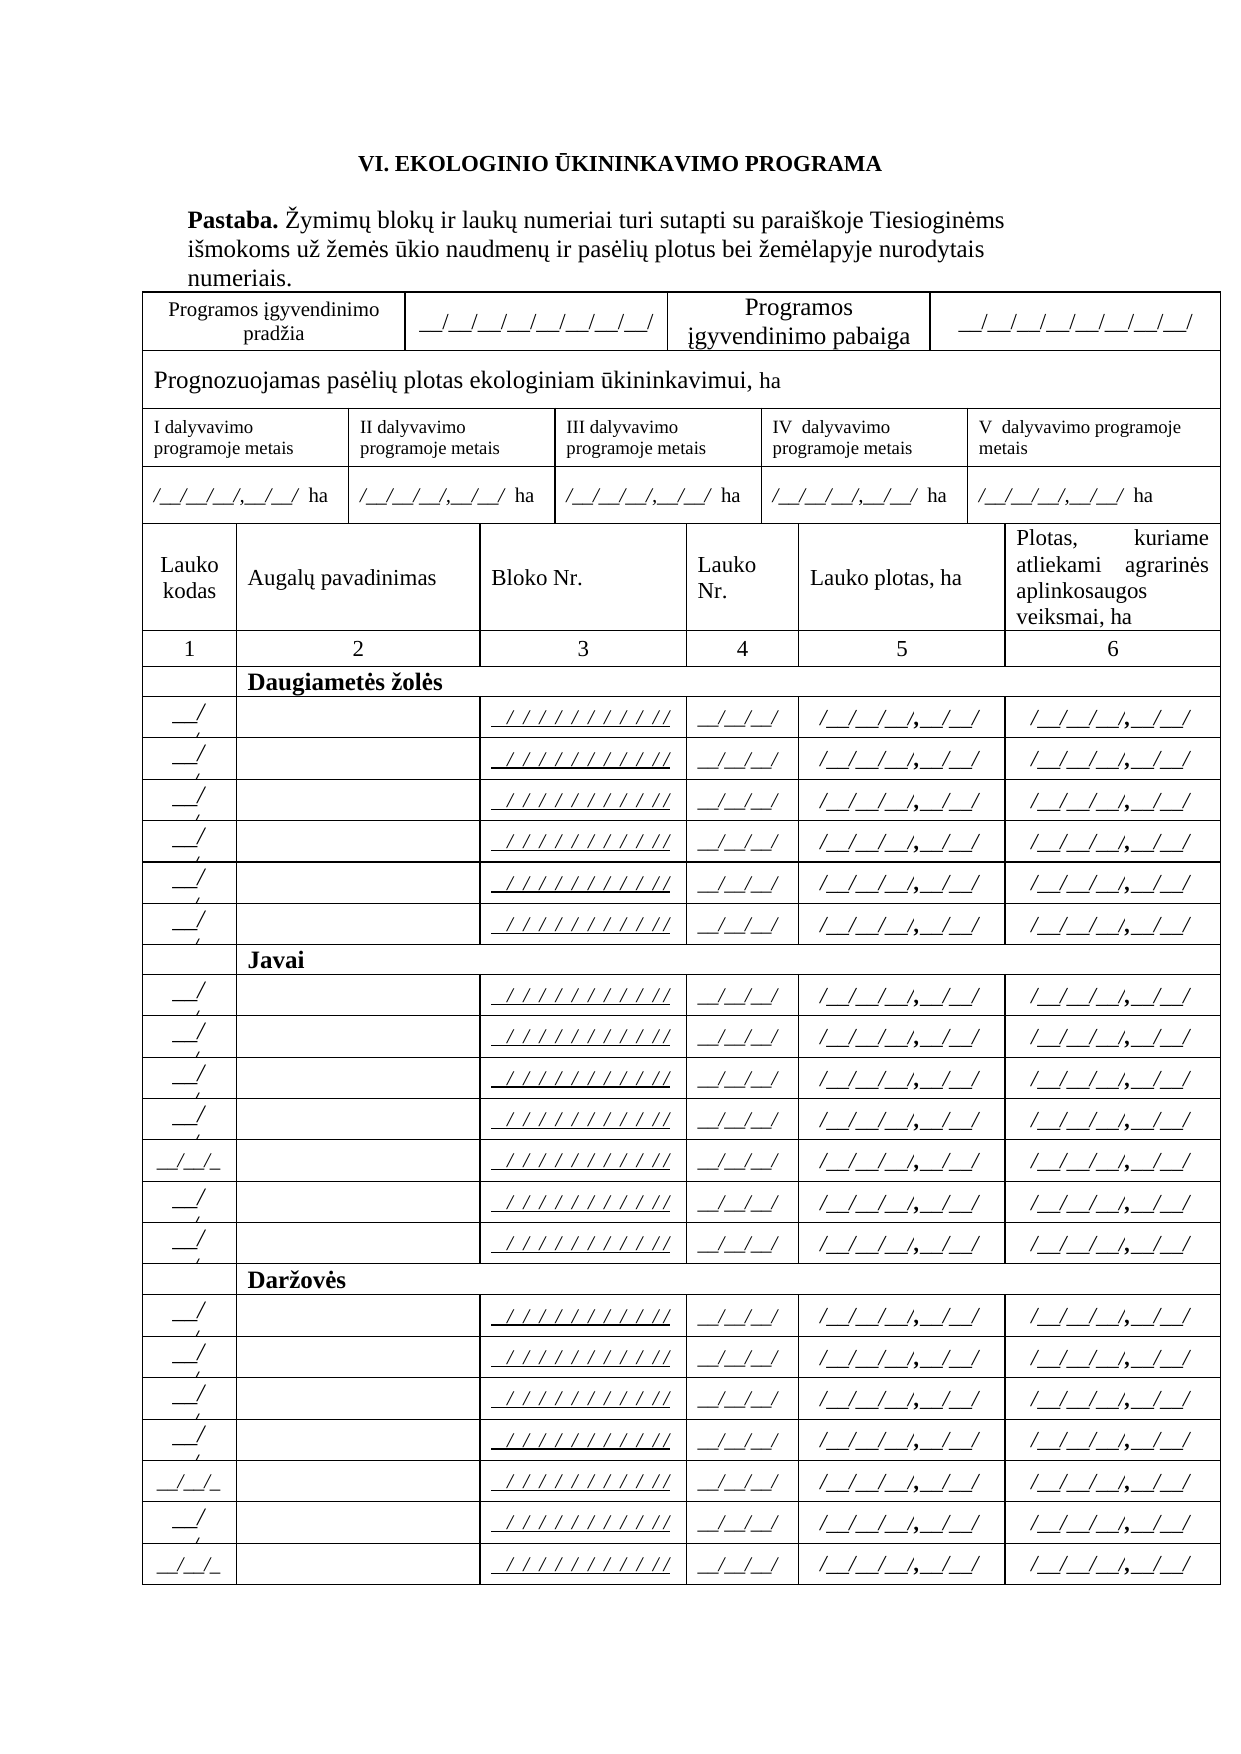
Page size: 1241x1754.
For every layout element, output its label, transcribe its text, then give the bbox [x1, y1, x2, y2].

table_cell 1 [143, 631, 236, 666]
table_cell Lauko plotas, ha [799, 524, 1004, 630]
table_cell / / / / / / / / / / / [481, 904, 686, 944]
table_cell / / / / / / / / / / / [481, 1502, 686, 1542]
table_cell __/__/__/ [687, 1182, 798, 1222]
table_cell /__/__/__/,__/__/ [799, 1058, 1004, 1098]
table_cell Javai [237, 945, 1220, 974]
table_cell /__/__/__/,__/__/ [799, 1502, 1004, 1542]
table_cell /__/__/__/,__/__/ [1006, 1182, 1220, 1222]
table_cell Augalų pavadinimas [237, 524, 479, 630]
table_cell / / / / / / / / / / / [481, 1461, 686, 1501]
table_cell V dalyvavimo programoje metais [968, 409, 1220, 466]
table_cell / / / / / / / / / / / [481, 975, 686, 1015]
table_cell /__/__/__/,__/__/ [1006, 1140, 1220, 1181]
table_cell [143, 945, 236, 974]
table_cell /__/__/__/,__/__/ [1006, 1420, 1220, 1460]
table_cell __/__/_ [143, 697, 236, 737]
table_cell 4 [687, 631, 798, 666]
table_cell III dalyvavimo programoje metais [556, 409, 761, 466]
table_cell /__/__/__/,__/__/ [799, 1223, 1004, 1263]
table_cell / / / / / / / / / / / [481, 780, 686, 820]
table_cell __/__/_ [143, 1420, 236, 1460]
table_cell __/__/__/ [687, 1502, 798, 1542]
table_cell /__/__/__/,__/__/ [1006, 780, 1220, 820]
table_cell /__/__/__/,__/__/ [799, 1337, 1004, 1377]
table_cell [237, 1223, 479, 1263]
table_cell [237, 738, 479, 779]
table_cell /__/__/__/,__/__/ [799, 1016, 1004, 1057]
table_cell __/__/__/ [687, 1058, 798, 1098]
table_cell /__/__/__/,__/__/ ha [349, 467, 554, 523]
table_cell /__/__/__/,__/__/ [799, 975, 1004, 1015]
table_cell __/__/_ [143, 1295, 236, 1336]
table_cell /__/__/__/,__/__/ [799, 697, 1004, 737]
table_cell / / / / / / / / / / / [481, 738, 686, 779]
table_cell /__/__/__/,__/__/ [799, 904, 1004, 944]
table_cell __/__/_ [143, 1461, 236, 1501]
table_cell Daugiametės žolės [237, 667, 1220, 696]
table_cell /__/__/__/,__/__/ [799, 1140, 1004, 1181]
table_cell /__/__/__/,__/__/ [799, 738, 1004, 779]
table_cell /__/__/__/,__/__/ [799, 1461, 1004, 1501]
table_cell IV dalyvavimo programoje metais [762, 409, 967, 466]
table_cell /__/__/__/,__/__/ [799, 1295, 1004, 1336]
table_cell /__/__/__/,__/__/ ha [762, 467, 967, 523]
table_cell II dalyvavimo programoje metais [349, 409, 554, 466]
table_cell __/__/_ [143, 863, 236, 903]
table_cell / / / / / / / / / / / [481, 821, 686, 861]
table_cell / / / / / / / / / / / [481, 1016, 686, 1057]
table_cell /__/__/__/,__/__/ [799, 780, 1004, 820]
table_cell Prognozuojamas pasėlių plotas ekologiniam ūkininkavimui, ha [143, 351, 1220, 408]
table_cell /__/__/__/,__/__/ [1006, 1502, 1220, 1542]
table_cell / / / / / / / / / / / [481, 863, 686, 903]
table_cell /__/__/__/,__/__/ [799, 1182, 1004, 1222]
table_cell __/__/__/ [687, 904, 798, 944]
table_header Programos įgyvendinimo pabaiga [668, 293, 929, 350]
table_cell /__/__/__/,__/__/ [1006, 975, 1220, 1015]
table_cell __/__/__/ [687, 1295, 798, 1336]
table_cell [237, 821, 479, 861]
table_cell __/__/__/ [687, 1337, 798, 1377]
table_cell /__/__/__/,__/__/ [1006, 1378, 1220, 1418]
table_cell /__/__/__/,__/__/ ha [143, 467, 348, 523]
table_cell __/__/_ [143, 780, 236, 820]
table_cell Daržovės [237, 1264, 1220, 1294]
table_cell [237, 1182, 479, 1222]
table_cell __/__/_ [143, 1502, 236, 1542]
table_cell / / / / / / / / / / / [481, 1295, 686, 1336]
table_cell [237, 904, 479, 944]
table_cell __/__/__/ [687, 1223, 798, 1263]
table_cell [237, 1099, 479, 1139]
table_cell __/__/__/ [687, 863, 798, 903]
table_cell / / / / / / / / / / / [481, 1337, 686, 1377]
table_cell Bloko Nr. [481, 524, 686, 630]
table_cell Lauko kodas [143, 524, 236, 630]
table_cell Plotas, kuriame atliekami agrarinės aplinkosaugos veiksmai, ha [1006, 524, 1220, 630]
table_cell __/__/_ [143, 1099, 236, 1139]
table_cell /__/__/__/,__/__/ ha [556, 467, 761, 523]
table_cell /__/__/__/,__/__/ [799, 1544, 1004, 1584]
table_cell [237, 1140, 479, 1181]
table_cell __/__/_ [143, 1337, 236, 1377]
table_cell Lauko Nr. [687, 524, 798, 630]
table_cell __/__/_ [143, 1378, 236, 1418]
table_cell __/__/__/ [687, 1378, 798, 1418]
table_cell __/__/_ [143, 1140, 236, 1181]
table_cell / / / / / / / / / / / [481, 1378, 686, 1418]
table_cell /__/__/__/,__/__/ [1006, 863, 1220, 903]
table_cell [237, 1378, 479, 1418]
table_cell /__/__/__/,__/__/ [799, 821, 1004, 861]
table_cell [237, 697, 479, 737]
table_cell __/__/__/ [687, 1544, 798, 1584]
table_cell [237, 1502, 479, 1542]
table_cell /__/__/__/,__/__/ ha [968, 467, 1220, 523]
table_cell [237, 1337, 479, 1377]
table_cell /__/__/__/,__/__/ [799, 863, 1004, 903]
table_cell / / / / / / / / / / / [481, 697, 686, 737]
table_cell I dalyvavimo programoje metais [143, 409, 348, 466]
text Pastaba. Žymimų blokų ir laukų numeriai turi sutapti su paraiškoje Tiesioginėms išmokoms už žemės ūkio naudmenų ir pasėlių plotus bei žemėlapyje nurodytais numeriais. [187, 205, 1053, 291]
table_header __/__/__/__/__/__/__/__/ [406, 293, 667, 350]
table_cell [237, 1058, 479, 1098]
table_cell __/__/__/ [687, 697, 798, 737]
table_cell /__/__/__/,__/__/ [1006, 1544, 1220, 1584]
table_cell 5 [799, 631, 1004, 666]
table_cell [143, 667, 236, 696]
table_cell __/__/_ [143, 821, 236, 861]
table_cell __/__/__/ [687, 780, 798, 820]
table_header Programos įgyvendinimo pradžia [143, 293, 404, 350]
table_cell / / / / / / / / / / / [481, 1420, 686, 1460]
table_cell __/__/_ [143, 904, 236, 944]
table_cell __/__/__/ [687, 821, 798, 861]
table_cell __/__/__/ [687, 1420, 798, 1460]
table_cell 2 [237, 631, 479, 666]
table_cell [237, 780, 479, 820]
table_cell __/__/__/ [687, 738, 798, 779]
table_cell / / / / / / / / / / / [481, 1099, 686, 1139]
table_cell /__/__/__/,__/__/ [799, 1420, 1004, 1460]
table_cell [237, 975, 479, 1015]
table_cell __/__/__/ [687, 1140, 798, 1181]
table_cell / / / / / / / / / / / [481, 1182, 686, 1222]
table_cell /__/__/__/,__/__/ [799, 1099, 1004, 1139]
table_cell __/__/__/ [687, 975, 798, 1015]
table_cell __/__/_ [143, 1182, 236, 1222]
table_cell __/__/__/ [687, 1099, 798, 1139]
table_cell [237, 863, 479, 903]
table_cell [237, 1016, 479, 1057]
table_cell /__/__/__/,__/__/ [1006, 1099, 1220, 1139]
table_cell / / / / / / / / / / / [481, 1223, 686, 1263]
table_cell / / / / / / / / / / / [481, 1140, 686, 1181]
table_cell /__/__/__/,__/__/ [1006, 1295, 1220, 1336]
table_cell /__/__/__/,__/__/ [1006, 1337, 1220, 1377]
table_cell [237, 1461, 479, 1501]
table_cell / / / / / / / / / / / [481, 1544, 686, 1584]
table_cell /__/__/__/,__/__/ [1006, 1016, 1220, 1057]
table_cell 6 [1006, 631, 1220, 666]
table_cell __/__/__/ [687, 1016, 798, 1057]
table_cell /__/__/__/,__/__/ [1006, 738, 1220, 779]
table_cell __/__/__/ [687, 1461, 798, 1501]
table_cell 3 [481, 631, 686, 666]
table_cell /__/__/__/,__/__/ [1006, 1461, 1220, 1501]
table_cell __/__/_ [143, 738, 236, 779]
table_cell [143, 1264, 236, 1294]
table_header __/__/__/__/__/__/__/__/ [931, 293, 1220, 350]
table_cell __/__/_ [143, 1058, 236, 1098]
table_cell [237, 1420, 479, 1460]
table_cell /__/__/__/,__/__/ [1006, 1058, 1220, 1098]
table_cell __/__/_ [143, 975, 236, 1015]
text VI. EKOLOGINIO ŪKININKAVIMO PROGRAMA [187, 150, 1053, 176]
table_cell __/__/_ [143, 1544, 236, 1584]
table_cell /__/__/__/,__/__/ [1006, 821, 1220, 861]
table_cell /__/__/__/,__/__/ [1006, 1223, 1220, 1263]
table_cell /__/__/__/,__/__/ [1006, 697, 1220, 737]
table_cell /__/__/__/,__/__/ [799, 1378, 1004, 1418]
table_cell /__/__/__/,__/__/ [1006, 904, 1220, 944]
table_cell / / / / / / / / / / / [481, 1058, 686, 1098]
table_cell [237, 1544, 479, 1584]
table_cell __/__/_ [143, 1223, 236, 1263]
table_cell __/__/_ [143, 1016, 236, 1057]
table_cell [237, 1295, 479, 1336]
